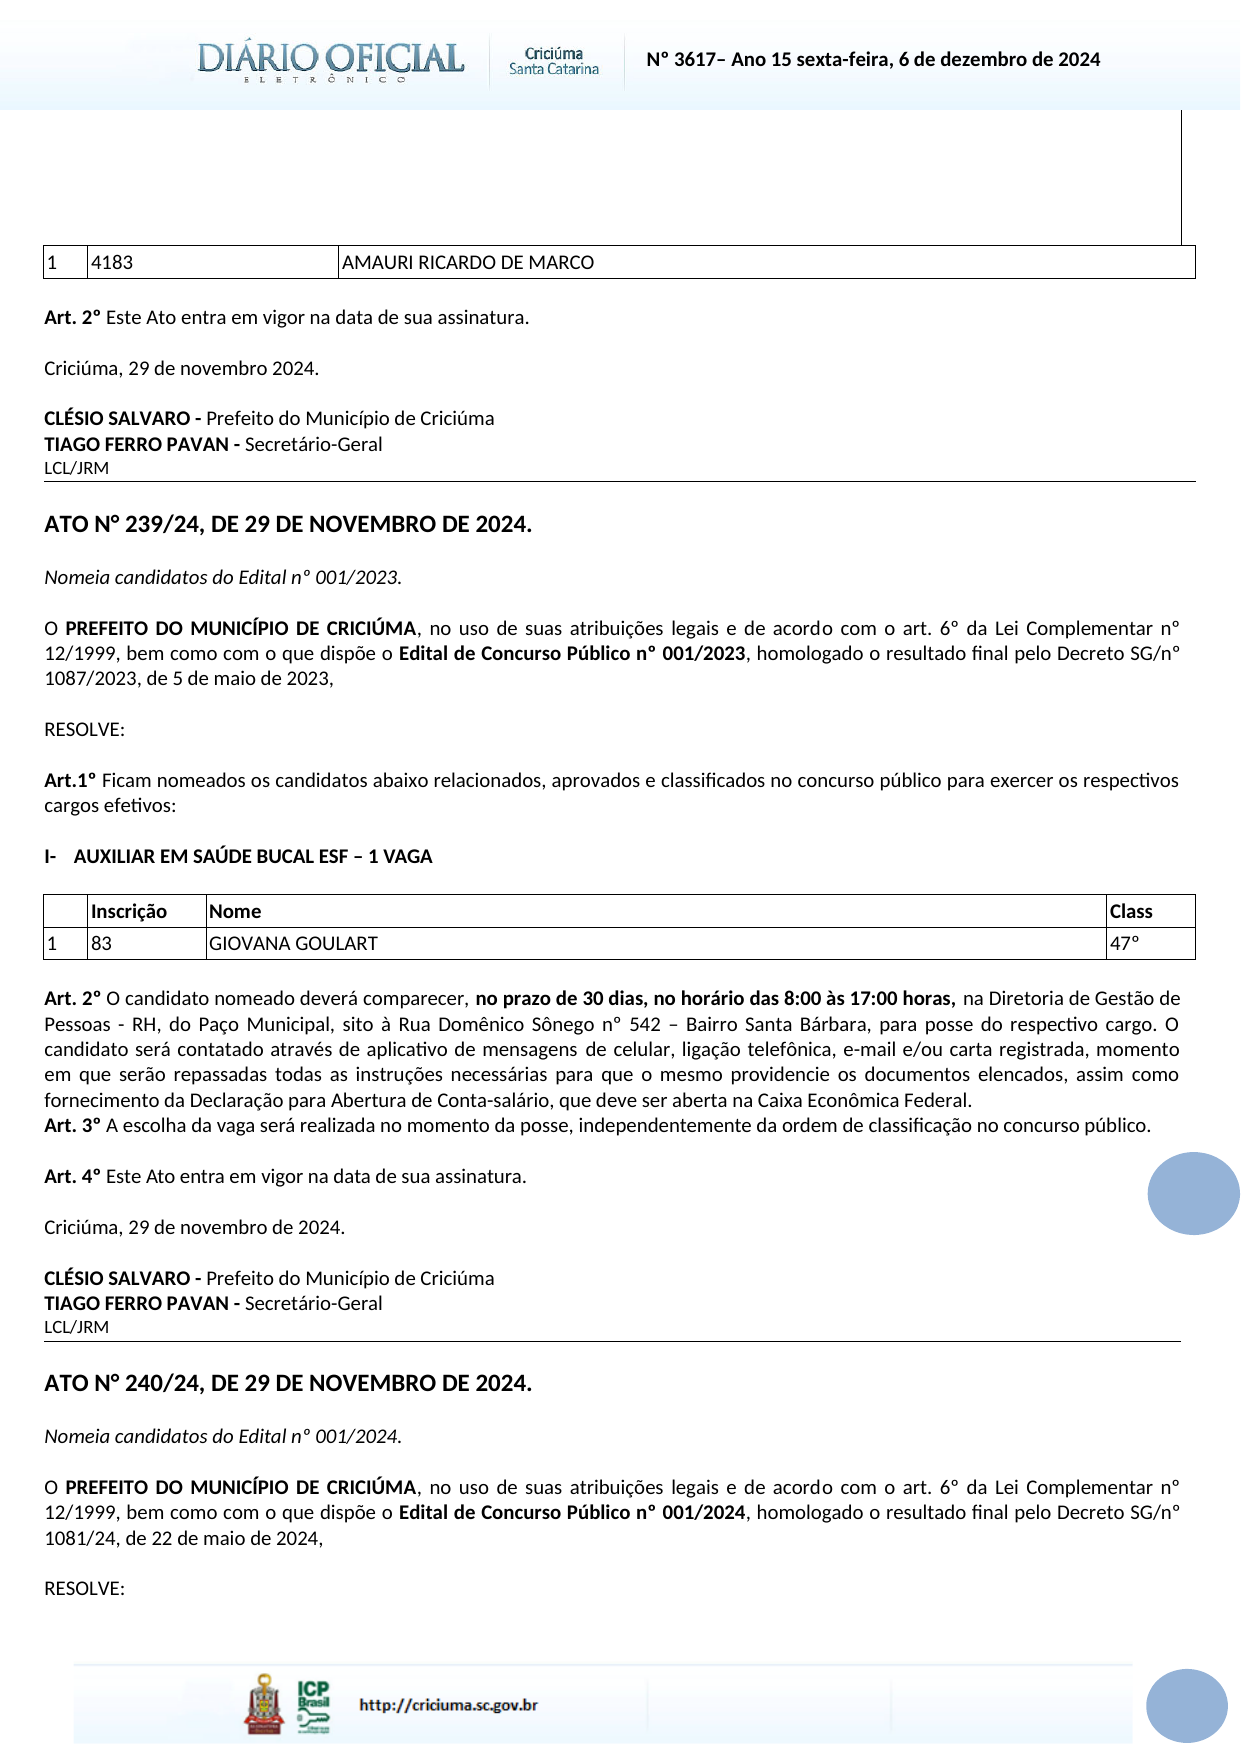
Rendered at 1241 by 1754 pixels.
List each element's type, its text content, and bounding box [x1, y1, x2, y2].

text LCL/JRM [44, 456, 1196, 481]
table_cell GIOVANA GOULART [207, 928, 1106, 959]
table_cell 83 [88, 928, 206, 959]
text ATO N° 240/24, DE 29 DE NOVEMBRO DE 2024. [44, 1367, 1166, 1398]
text CLÉSIO SALVARO - Prefeito do Município de Criciúma [44, 406, 1240, 431]
text Nomeia candidatos do Edital nº 001/2023. [44, 564, 1181, 589]
table_header Nome [207, 895, 1106, 927]
text TIAGO FERRO PAVAN - Secretário-Geral [44, 431, 1240, 456]
text O PREFEITO DO MUNICÍPIO DE CRICIÚMA, no uso de suas atribuições legais e de acordo com o art. 6º da Lei Complementar nº 12/1999, bem como com o que dispõe o Edital de Concurso Público nº 001/2023, homologado o resultado final pelo Decreto SG/nº 1087/2023, de 5 de maio de 2023, [44, 615, 1181, 691]
text CLÉSIO SALVARO - Prefeito do Município de Criciúma [44, 1265, 1240, 1290]
text Art. 4º Este Ato entra em vigor na data de sua assinatura. [44, 1163, 1161, 1189]
text Art. 2º O candidato nomeado deverá comparecer, no prazo de 30 dias, no horário das 8:00 às 17:00 horas, na Diretoria de Gestão de Pessoas - RH, do Paço Municipal, sito à Rua Domênico Sônego nº 542 – Bairro Santa Bárbara, para posse do respectivo cargo. O candidato será contatado através de aplicativo de mensagens de celular, ligação telefônica, e-mail e/ou carta registrada, momento em que serão repassadas todas as instruções necessárias para que o mesmo providencie os documentos elencados, assim como fornecimento da Declaração para Abertura de Conta-salário, que deve ser aberta na Caixa Econômica Federal. [44, 985, 1181, 1112]
text RESOLVE: [44, 1576, 1181, 1601]
text Criciúma, 29 de novembro de 2024. [44, 1214, 1181, 1239]
table_header [44, 895, 87, 927]
text Art. 3º A escolha da vaga será realizada no momento da posse, independentemente da ordem de classificação no concurso público. [44, 1112, 1181, 1138]
text Art.1º Ficam nomeados os candidatos abaixo relacionados, aprovados e classificados no concurso público para exercer os respectivos cargos efetivos: [44, 767, 1181, 818]
table_cell 4183 [88, 246, 338, 277]
table_header Class [1107, 895, 1195, 927]
text Criciúma, 29 de novembro 2024. [44, 355, 1145, 380]
table_cell 1 [44, 246, 87, 277]
list AUXILIAR EM SAÚDE BUCAL ESF – 1 VAGA [44, 843, 1181, 869]
text RESOLVE: [44, 716, 1181, 742]
text Art. 2º Este Ato entra em vigor na data de sua assinatura. [44, 304, 1145, 329]
text LCL/JRM [44, 1316, 1181, 1341]
table_cell 47º [1107, 928, 1195, 959]
table_cell 1 [44, 928, 87, 959]
text TIAGO FERRO PAVAN - Secretário-Geral [44, 1290, 1240, 1316]
table_header Inscrição [88, 895, 206, 927]
text ATO N° 239/24, DE 29 DE NOVEMBRO DE 2024. [44, 508, 1166, 538]
table_cell AMAURI RICARDO DE MARCO [339, 246, 1195, 277]
text Nomeia candidatos do Edital nº 001/2024. [44, 1423, 1181, 1448]
text O PREFEITO DO MUNICÍPIO DE CRICIÚMA, no uso de suas atribuições legais e de acordo com o art. 6º da Lei Complementar nº 12/1999, bem como com o que dispõe o Edital de Concurso Público nº 001/2024, homologado o resultado final pelo Decreto SG/nº 1081/24, de 22 de maio de 2024, [44, 1474, 1181, 1550]
